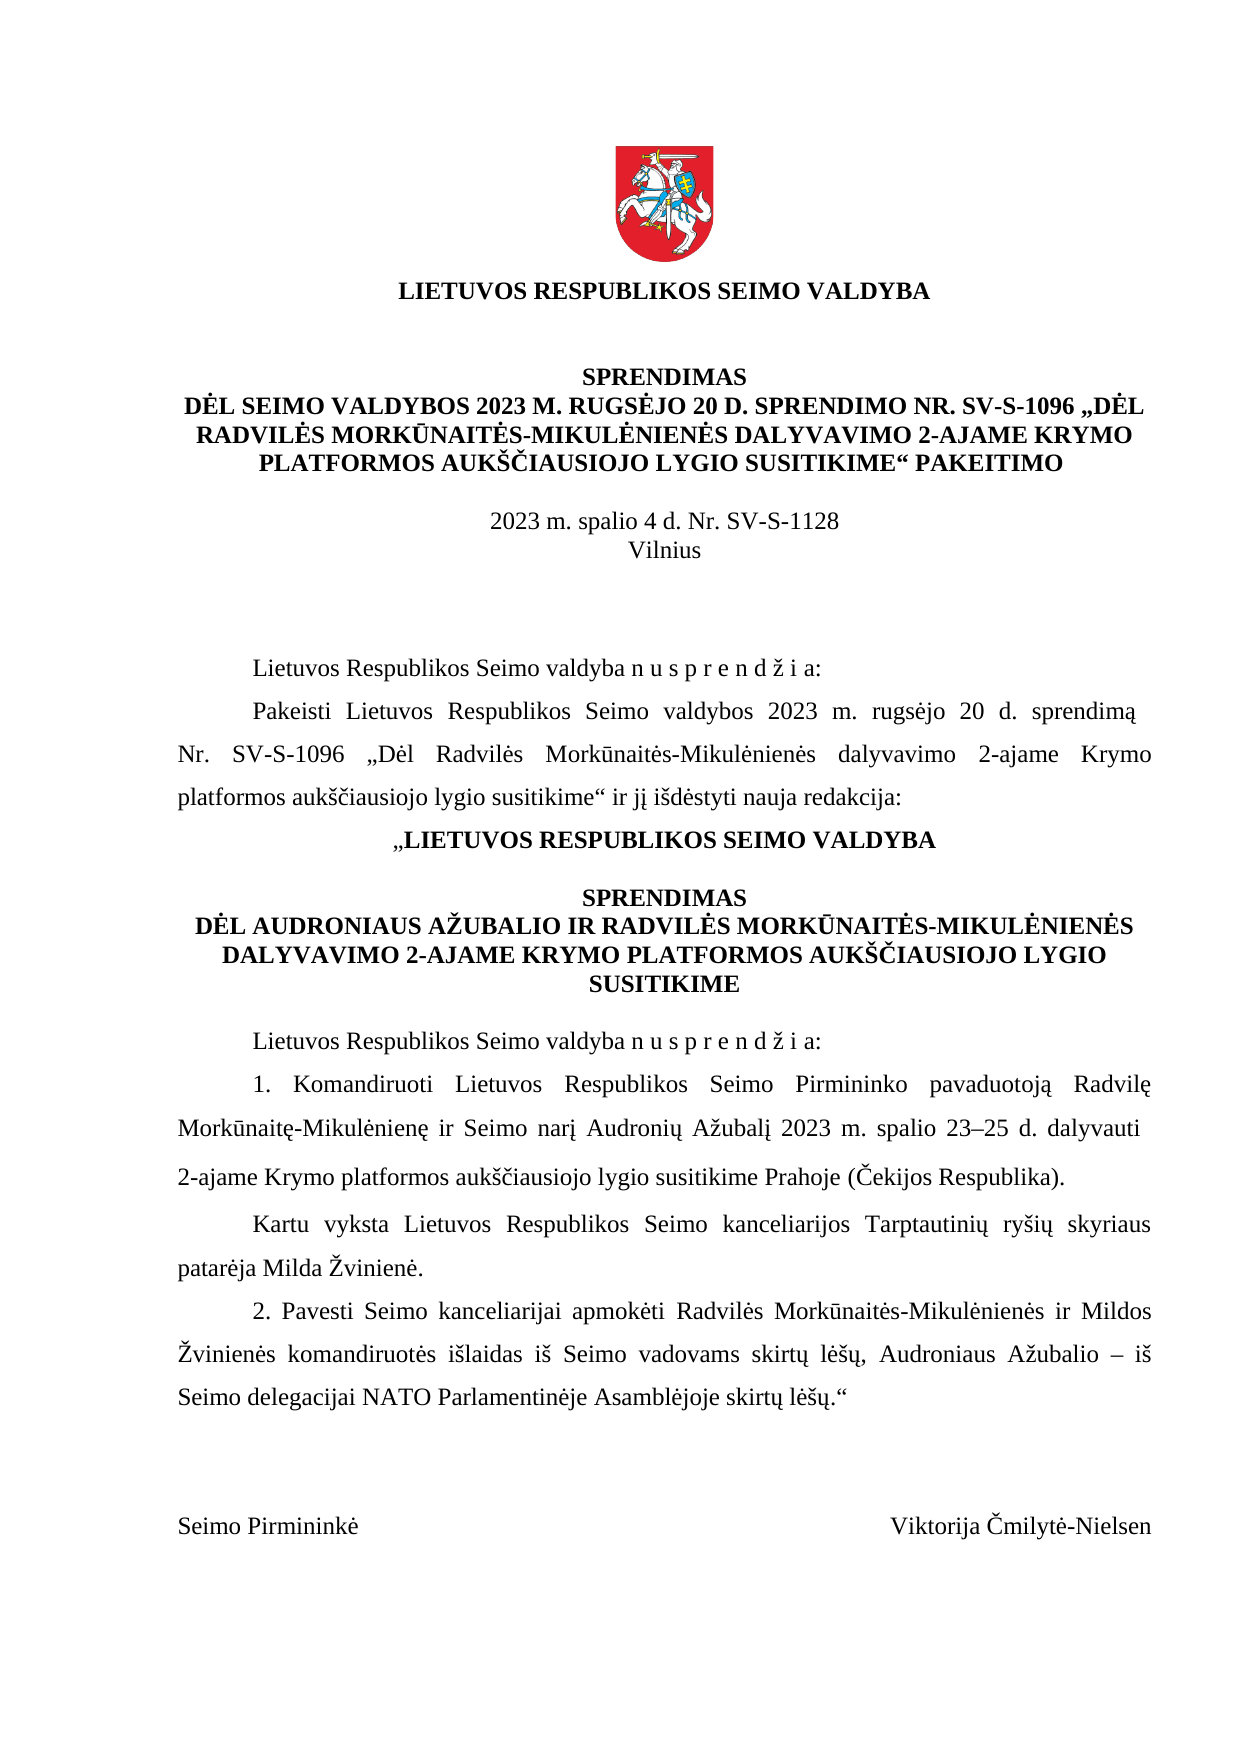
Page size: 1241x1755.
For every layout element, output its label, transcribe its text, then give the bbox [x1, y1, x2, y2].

text Lietuvos Respublikos Seimo valdyba nusprendžia: [177, 1026, 1152, 1055]
text Pakeisti Lietuvos Respublikos Seimo valdybos 2023 m. rugsėjo 20 d. sprendimą Nr. SV-S-1096 „Dėl Radvilės Morkūnaitės-Mikulėnienės dalyvavimo 2-ajame Krymo platformos aukščiausiojo lygio susitikime“ ir jį išdėstyti nauja redakcija: [177, 696, 1152, 811]
text Vilnius [177, 535, 1152, 563]
text SPRENDIMAS [177, 362, 1152, 391]
text „LIETUVOS RESPUBLIKOS SEIMO VALDYBA [177, 825, 1152, 854]
text Lietuvos Respublikos Seimo valdyba nusprendžia: [177, 653, 1152, 681]
text DĖL SEIMO VALDYBOS 2023 M. RUGSĖJO 20 D. SPRENDIMO NR. SV-S-1096 „DĖL RADVILĖS MORKŪNAITĖS-MIKULĖNIENĖS DALYVAVIMO 2-AJAME KRYMO PLATFORMOS AUKŠČIAUSIOJO LYGIO SUSITIKIME“ PAKEITIMO [177, 391, 1152, 477]
text Kartu vyksta Lietuvos Respublikos Seimo kanceliarijos Tarptautinių ryšių skyriaus patarėja Milda Žvinienė. [177, 1209, 1152, 1281]
text Seimo Pirmininkė Viktorija Čmilytė-Nielsen [177, 1511, 1152, 1540]
text LIETUVOS RESPUBLIKOS SEIMO VALDYBA [177, 276, 1152, 305]
text 1. Komandiruoti Lietuvos Respublikos Seimo Pirmininko pavaduotoją Radvilę Morkūnaitę-Mikulėnienę ir Seimo narį Audronių Ažubalį 2023 m. spalio 23–25 d. dalyvauti 2-ajame Krymo platformos aukščiausiojo lygio susitikime Prahoje (Čekijos Respublika). [177, 1069, 1152, 1192]
text DĖL AUDRONIAUS AŽUBALIO IR RADVILĖS MORKŪNAITĖS-MIKULĖNIENĖS DALYVAVIMO 2-AJAME KRYMO PLATFORMOS AUKŠČIAUSIOJO LYGIO SUSITIKIME [177, 911, 1152, 998]
text 2023 m. spalio 4 d. Nr. SV-S-1128 [177, 506, 1152, 535]
text 2. Pavesti Seimo kanceliarijai apmokėti Radvilės Morkūnaitės-Mikulėnienės ir Mildos Žvinienės komandiruotės išlaidas iš Seimo vadovams skirtų lėšų, Audroniaus Ažubalio – iš Seimo delegacijai NATO Parlamentinėje Asamblėjoje skirtų lėšų.“ [177, 1296, 1152, 1411]
text SPRENDIMAS [177, 883, 1152, 911]
